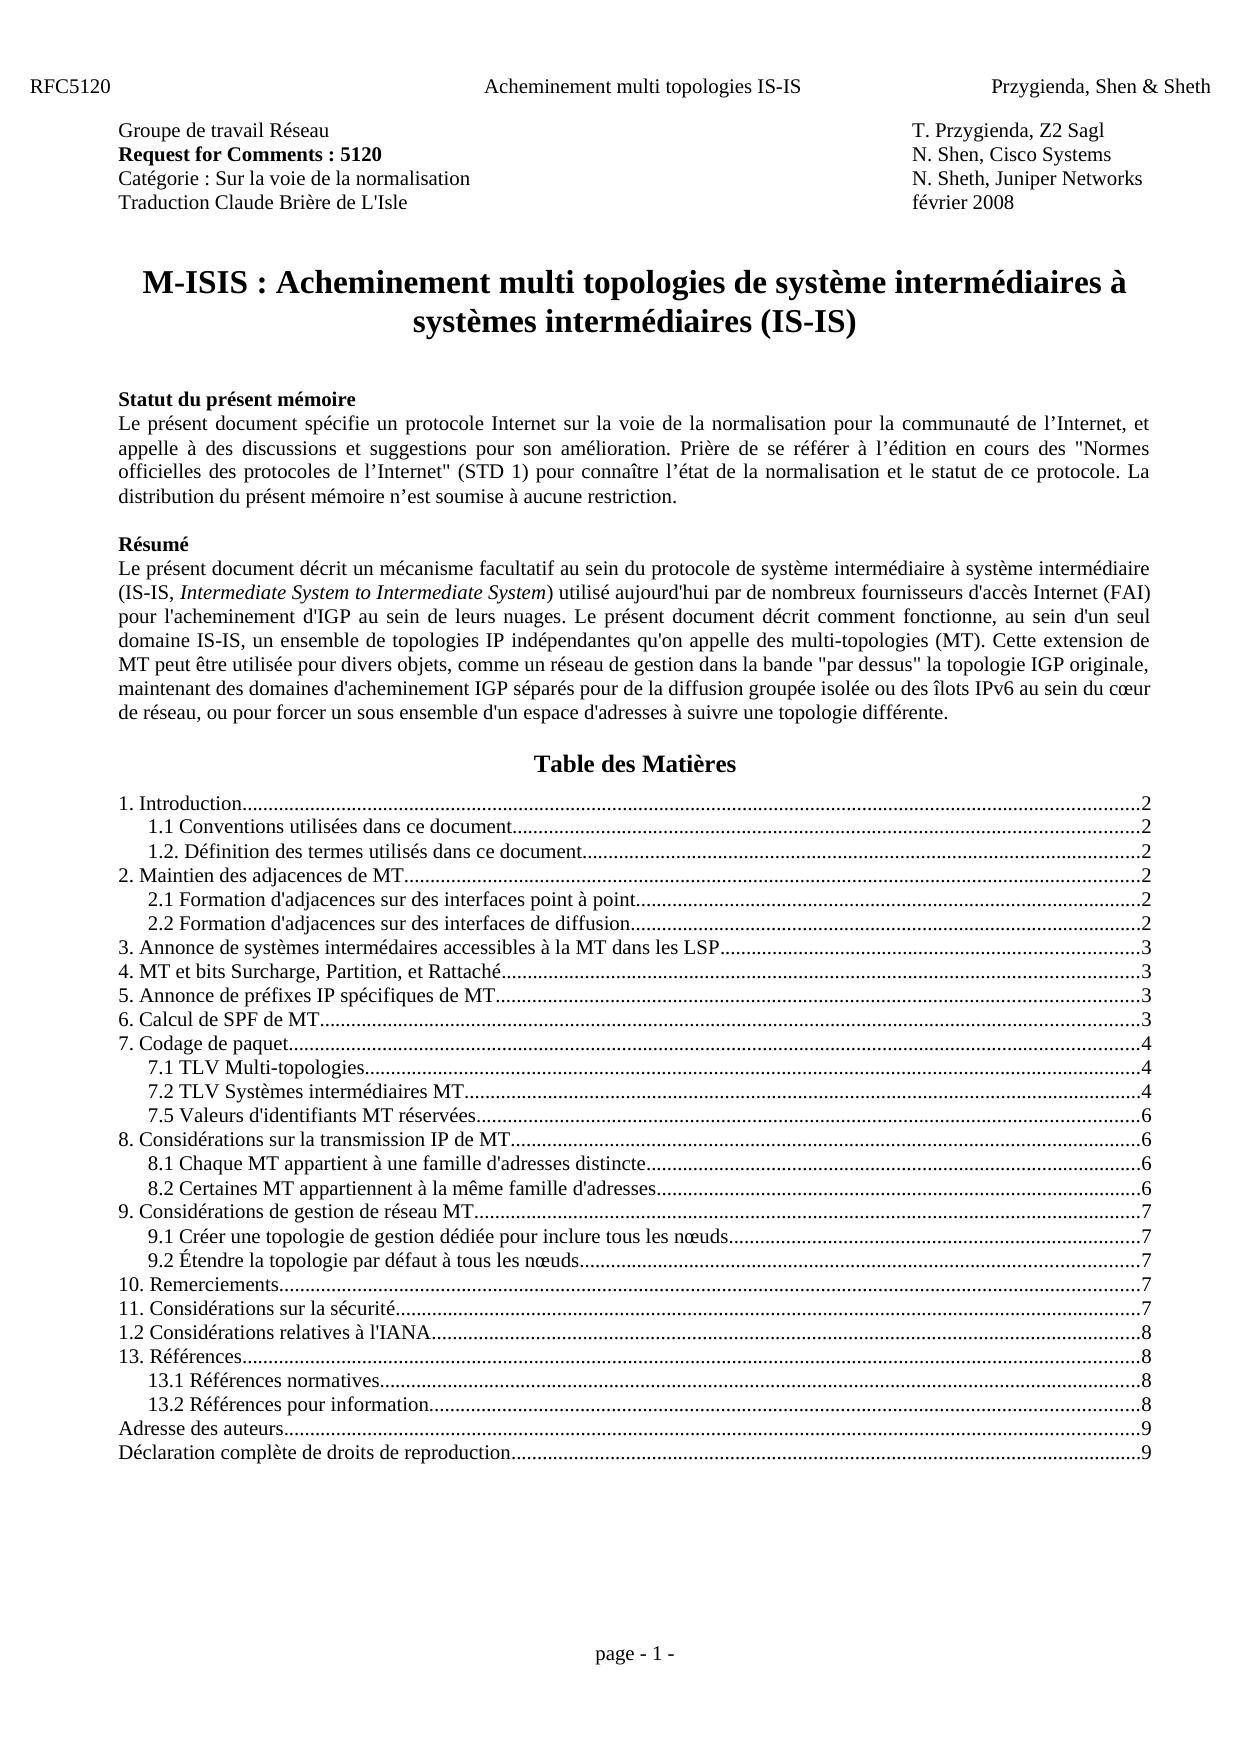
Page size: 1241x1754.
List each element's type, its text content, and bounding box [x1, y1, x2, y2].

text 9.2 Étendre la topologie par défaut à tous les nœuds 7 [148, 1248, 1152, 1272]
text Adresse des auteurs 9 [118, 1416, 1152, 1440]
text Le présent document spécifie un protocole Internet sur la voie de la normalisation pour la communauté de l’Internet, et appelle à des discussions et suggestions pour son amélioration. Prière de se référer à l’édition en cours des "Normes officielles des protocoles de l’Internet" (STD 1) pour connaître l’état de la normalisation et le statut de ce protocole. La distribution du présent mémoire n’est soumise à aucune restriction. [118, 411, 1152, 508]
text 13.2 Références pour information 8 [148, 1392, 1152, 1416]
table_cell Request for Comments : 5120 [107, 142, 901, 166]
text 1.1 Conventions utilisées dans ce document 2 [148, 814, 1152, 838]
table_cell Catégorie : Sur la voie de la normalisation [107, 166, 901, 190]
text 5. Annonce de préfixes IP spécifiques de MT 3 [118, 983, 1152, 1007]
text 7.1 TLV Multi-topologies 4 [148, 1055, 1152, 1079]
text 11. Considérations sur la sécurité 7 [118, 1296, 1152, 1320]
text 7.2 TLV Systèmes intermédiaires MT 4 [148, 1079, 1152, 1103]
text 2.1 Formation d'adjacences sur des interfaces point à point 2 [148, 887, 1152, 911]
text 7. Codage de paquet 4 [118, 1031, 1152, 1055]
text 6. Calcul de SPF de MT 3 [118, 1007, 1152, 1031]
text Déclaration complète de droits de reproduction 9 [118, 1440, 1152, 1464]
text 2.2 Formation d'adjacences sur des interfaces de diffusion 2 [148, 911, 1152, 935]
table_cell février 2008 [901, 190, 1155, 214]
table_cell N. Sheth, Juniper Networks [901, 166, 1155, 190]
text 9. Considérations de gestion de réseau MT 7 [118, 1199, 1152, 1223]
text 4. MT et bits Surcharge, Partition, et Rattaché 3 [118, 959, 1152, 983]
table_header Groupe de travail Réseau [107, 118, 901, 142]
text 1.2 Considérations relatives à l'IANA 8 [118, 1320, 1152, 1344]
text 8.1 Chaque MT appartient à une famille d'adresses distincte 6 [148, 1151, 1152, 1175]
table_cell Traduction Claude Brière de L'Isle [107, 190, 901, 214]
text Le présent document décrit un mécanisme facultatif au sein du protocole de système intermédiaire à système intermédiaire (IS-IS, Intermediate System to Intermediate System) utilisé aujourd'hui par de nombreux fournisseurs d'accès Internet (FAI) pour l'acheminement d'IGP au sein de leurs nuages. Le présent document décrit comment fonctionne, au sein d'un seul domaine IS-IS, un ensemble de topologies IP indépendantes qu'on appelle des multi-topologies (MT). Cette extension de MT peut être utilisée pour divers objets, comme un réseau de gestion dans la bande "par dessus" la topologie IGP originale, maintenant des domaines d'acheminement IGP séparés pour de la diffusion groupée isolée ou des îlots IPv6 au sein du cœur de réseau, ou pour forcer un sous ensemble d'un espace d'adresses à suivre une topologie différente. [118, 556, 1152, 724]
text 1.2. Définition des termes utilisés dans ce document 2 [148, 838, 1152, 863]
table_cell N. Shen, Cisco Systems [901, 142, 1155, 166]
text 8. Considérations sur la transmission IP de MT 6 [118, 1127, 1152, 1151]
text 8.2 Certaines MT appartiennent à la même famille d'adresses 6 [148, 1175, 1152, 1199]
text 13. Références 8 [118, 1344, 1152, 1368]
text Statut du présent mémoire [118, 387, 1152, 411]
table_header T. Przygienda, Z2 Sagl [901, 118, 1155, 142]
text 10. Remerciements 7 [118, 1272, 1152, 1296]
text 3. Annonce de systèmes intermédaires accessibles à la MT dans les LSP 3 [118, 935, 1152, 959]
text M-ISIS : Acheminement multi topologies de système intermédiaires à systèmes intermédiaires (IS-IS) [118, 262, 1152, 339]
text 13.1 Références normatives 8 [148, 1368, 1152, 1392]
subtitle Table des Matières [118, 749, 1152, 778]
text 7.5 Valeurs d'identifiants MT réservées 6 [148, 1103, 1152, 1127]
text 1. Introduction 2 [118, 790, 1152, 814]
text 9.1 Créer une topologie de gestion dédiée pour inclure tous les nœuds 7 [148, 1223, 1152, 1248]
text 2. Maintien des adjacences de MT 2 [118, 863, 1152, 887]
text Résumé [118, 532, 1152, 556]
